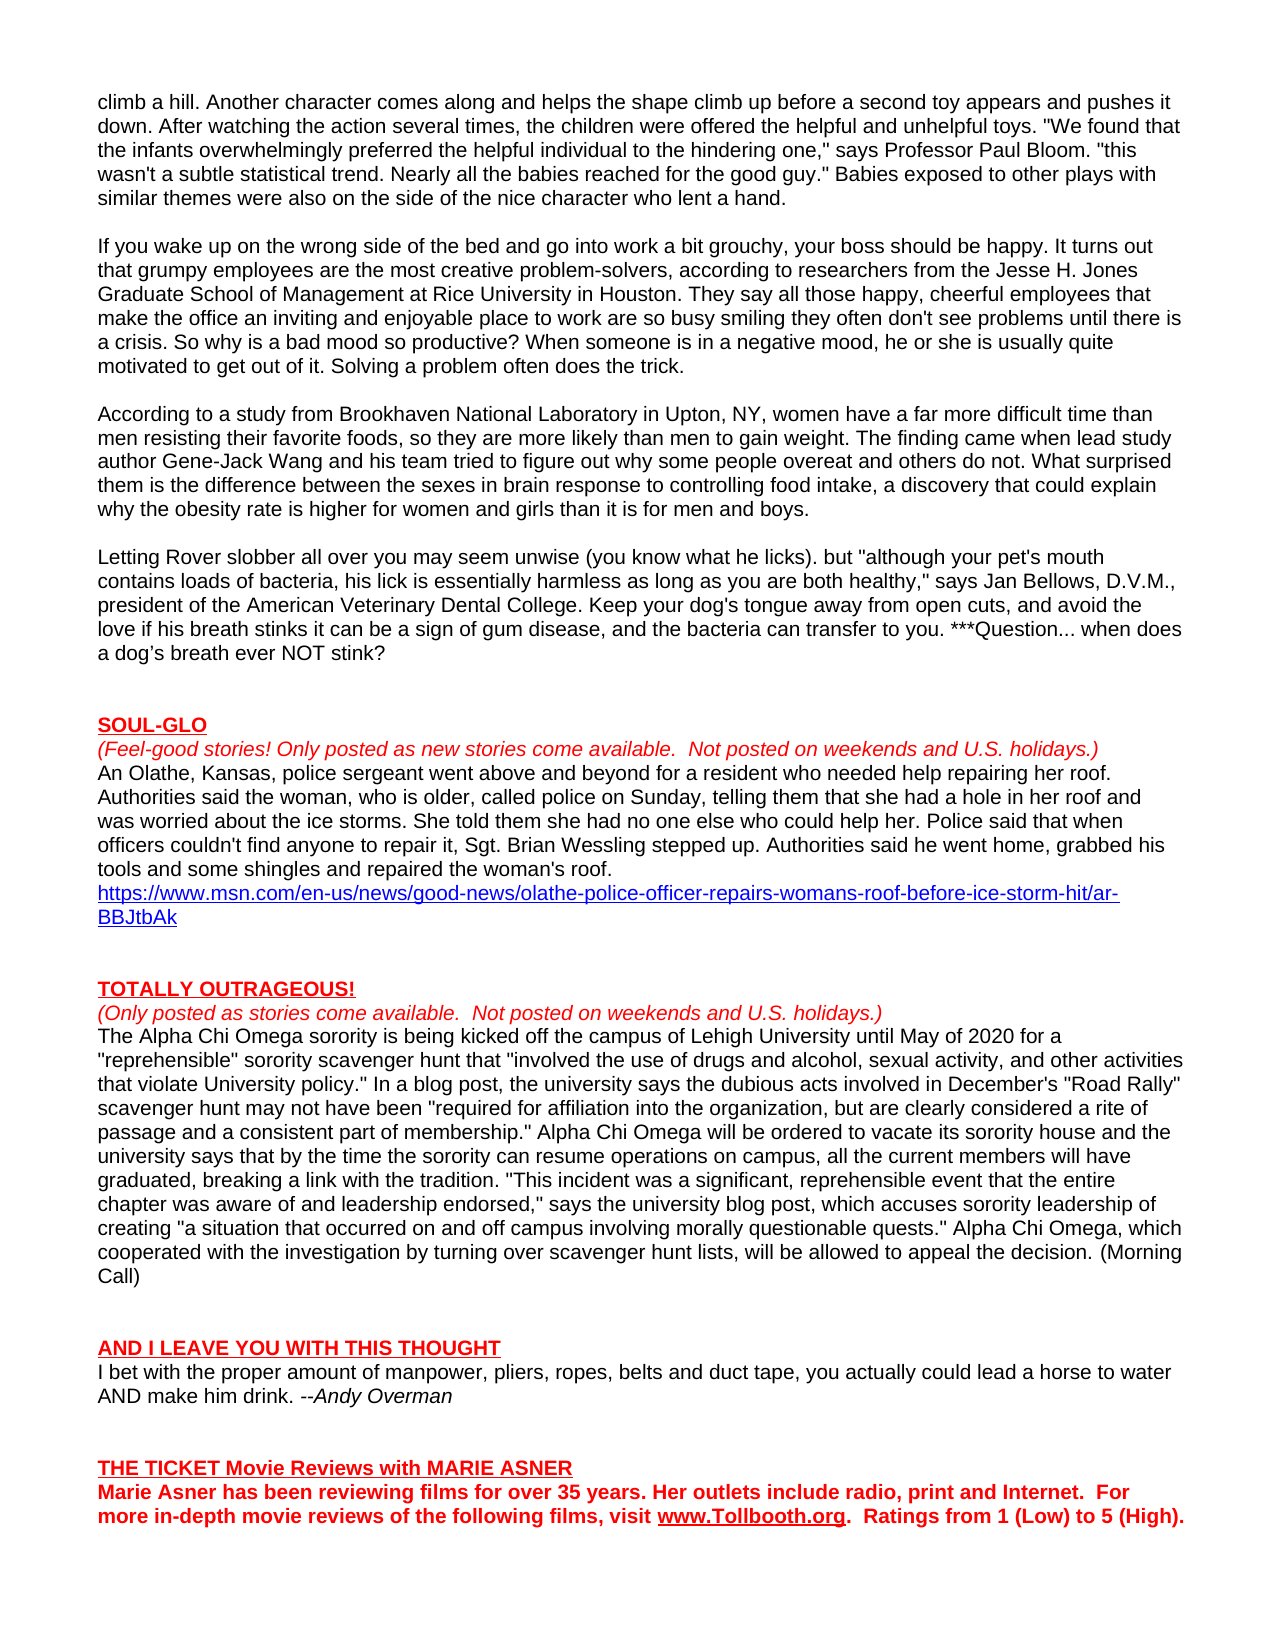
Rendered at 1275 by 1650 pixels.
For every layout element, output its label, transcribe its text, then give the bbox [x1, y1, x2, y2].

text climb a hill. Another character comes along and helps the shape climb up before a second toy appears and pushes it down. After watching the action several times, the children were offered the helpful and unhelpful toys. "We found that the infants overwhelmingly preferred the helpful individual to the hindering one," says Professor Paul Bloom. "this wasn't a subtle statistical trend. Nearly all the babies reached for the good guy." Babies exposed to other plays with similar themes were also on the side of the nice character who lent a hand. [97, 90, 1185, 210]
text (Only posted as stories come available. Not posted on weekends and U.S. holidays.) [97, 1000, 1185, 1024]
text SOUL-GLO [97, 713, 1185, 737]
text Marie Asner has been reviewing films for over 35 years. Her outlets include radio, print and Internet. For more in-depth movie reviews of the following films, visit www.Tollbooth.org. Ratings from 1 (Low) to 5 (High). [97, 1479, 1185, 1527]
text Letting Rover slobber all over you may seem unwise (you know what he licks). but "although your pet's mouth contains loads of bacteria, his lick is essentially harmless as long as you are both healthy," says Jan Bellows, D.V.M., president of the American Veterinary Dental College. Keep your dog's tongue away from open cuts, and avoid the love if his breath stinks it can be a sign of gum disease, and the bacteria can transfer to you. ***Question... when does a dog’s breath ever NOT stink? [97, 545, 1185, 665]
text An Olathe, Kansas, police sergeant went above and beyond for a resident who needed help repairing her roof. Authorities said the woman, who is older, called police on Sunday, telling them that she had a hole in her roof and was worried about the ice storms. She told them she had no one else who could help her. Police said that when officers couldn't find anyone to repair it, Sgt. Brian Wessling stepped up. Authorities said he went home, grabbed his tools and some shingles and repaired the woman's roof. https://www.msn.com/en-us/news/good-news/olathe-police-officer-repairs-womans-roof-before-ice-storm-hit/ar-BBJtbAk [97, 761, 1185, 928]
text The Alpha Chi Omega sorority is being kicked off the campus of Lehigh University until May of 2020 for a "reprehensible" sorority scavenger hunt that "involved the use of drugs and alcohol, sexual activity, and other activities that violate University policy." In a blog post, the university says the dubious acts involved in December's "Road Rally" scavenger hunt may not have been "required for affiliation into the organization, but are clearly considered a rite of passage and a consistent part of membership." Alpha Chi Omega will be ordered to vacate its sorority house and the university says that by the time the sorority can resume operations on campus, all the current members will have graduated, breaking a link with the tradition. "This incident was a significant, reprehensible event that the entire chapter was aware of and leadership endorsed," says the university blog post, which accuses sorority leadership of creating "a situation that occurred on and off campus involving morally questionable quests." Alpha Chi Omega, which cooperated with the investigation by turning over scavenger hunt lists, will be allowed to appeal the decision. (Morning Call) [97, 1024, 1185, 1288]
text THE TICKET Movie Reviews with MARIE ASNER [97, 1456, 1185, 1479]
text If you wake up on the wrong side of the bed and go into work a bit grouchy, your boss should be happy. It turns out that grumpy employees are the most creative problem-solvers, according to researchers from the Jesse H. Jones Graduate School of Management at Rice University in Houston. They say all those happy, cheerful employees that make the office an inviting and enjoyable place to work are so busy smiling they often don't see problems until there is a crisis. So why is a bad mood so productive? When someone is in a negative mood, he or she is usually quite motivated to get out of it. Solving a problem often does the trick. [97, 234, 1185, 377]
subtitle (Feel-good stories! Only posted as new stories come available. Not posted on weekends and U.S. holidays.) [97, 737, 1185, 761]
subtitle TOTALLY OUTRAGEOUS! [97, 976, 1185, 1000]
subtitle AND I LEAVE YOU WITH THIS THOUGHT [97, 1336, 1185, 1360]
text I bet with the proper amount of manpower, pliers, ropes, belts and duct tape, you actually could lead a horse to water AND make him drink. --Andy Overman [97, 1360, 1185, 1408]
text According to a study from Brookhaven National Laboratory in Upton, NY, women have a far more difficult time than men resisting their favorite foods, so they are more likely than men to gain weight. The finding came when lead study author Gene-Jack Wang and his team tried to figure out why some people overeat and others do not. What surprised them is the difference between the sexes in brain response to controlling food intake, a discovery that could explain why the obesity rate is higher for women and girls than it is for men and boys. [97, 401, 1185, 521]
